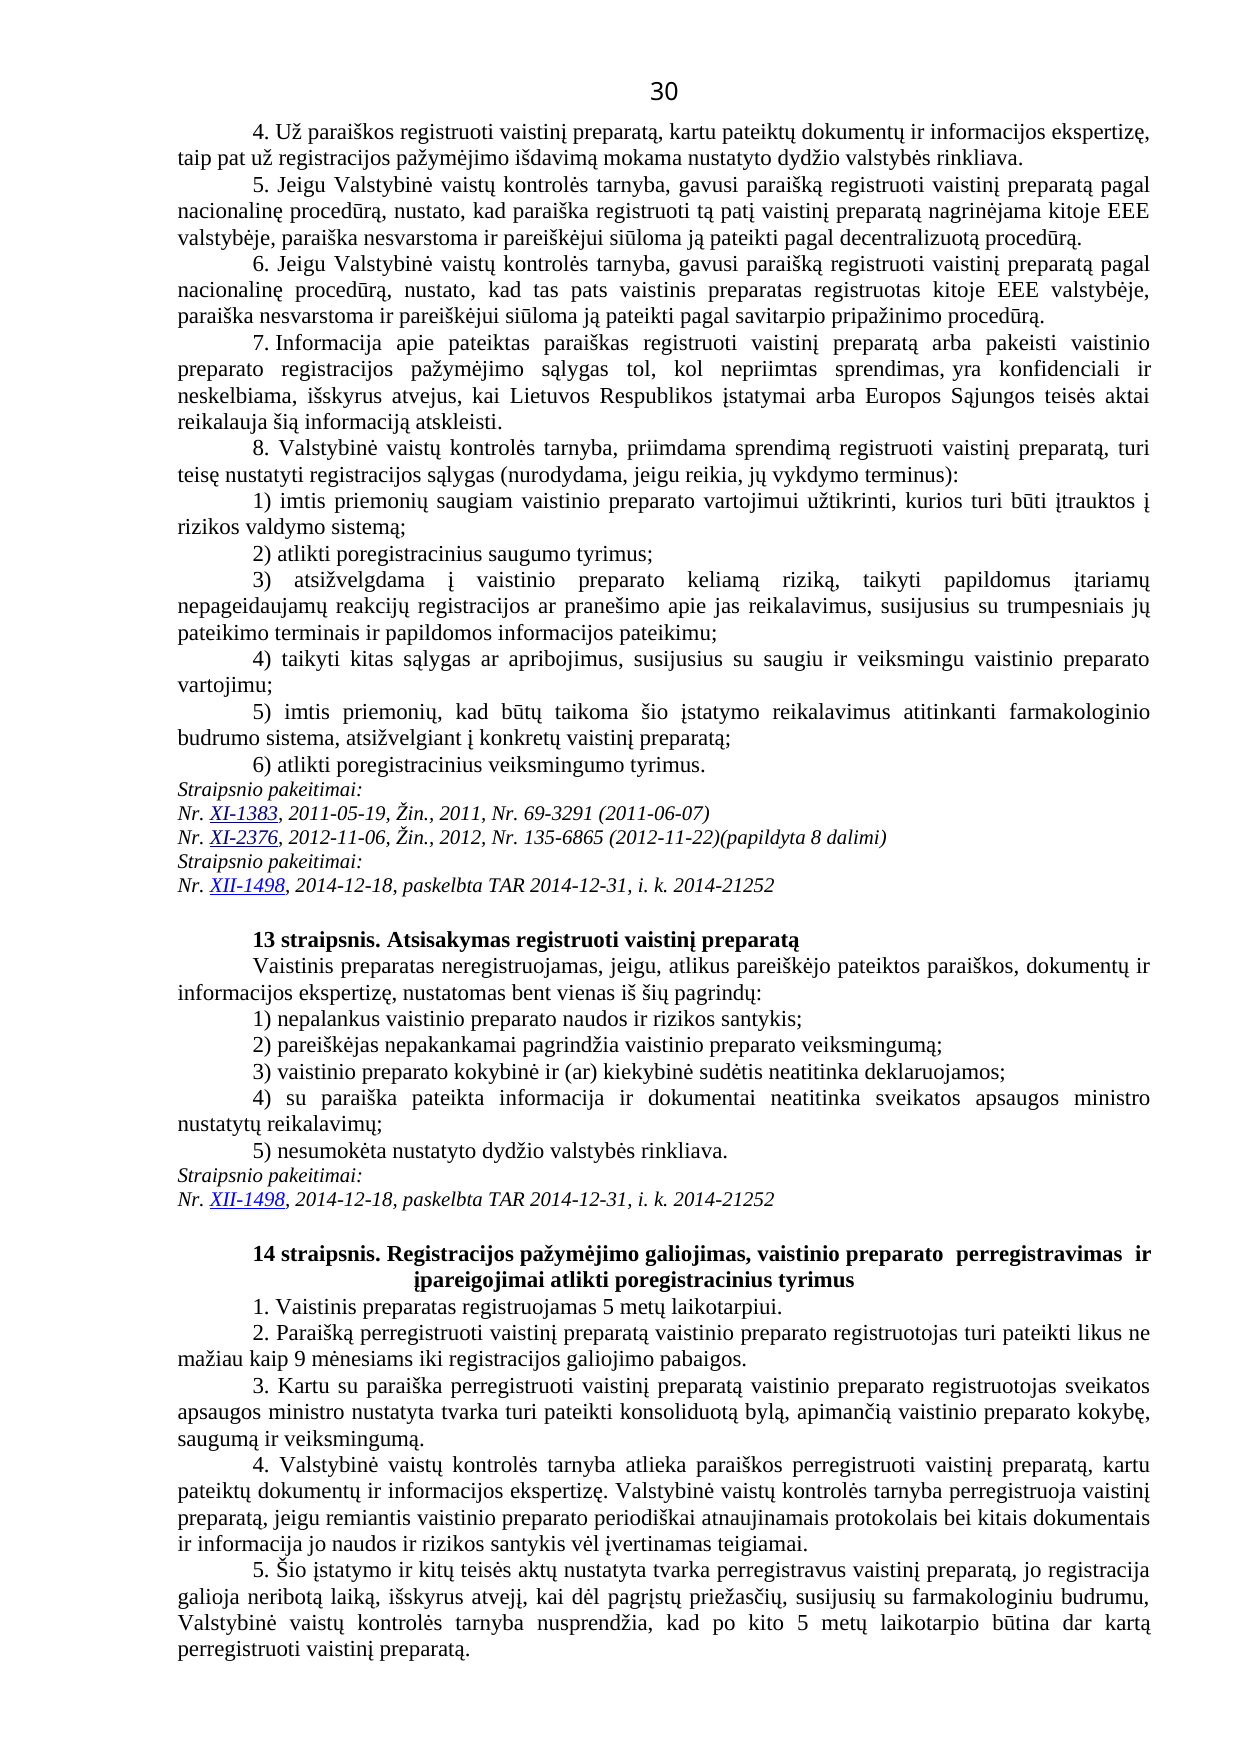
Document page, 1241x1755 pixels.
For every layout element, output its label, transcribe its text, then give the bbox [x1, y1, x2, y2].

text 5) imtis priemonių, kad būtų taikoma šio įstatymo reikalavimus atitinkanti farmakologinio budrumo sistema, atsižvelgiant į konkretų vaistinį preparatą; [177, 698, 1152, 751]
text Nr. XII-1498, 2014-12-18, paskelbta TAR 2014-12-31, i. k. 2014-21252 [177, 873, 1152, 897]
text Nr. XII-1498, 2014-12-18, paskelbta TAR 2014-12-31, i. k. 2014-21252 [177, 1187, 1152, 1211]
text 7. Informacija apie pateiktas paraiškas registruoti vaistinį preparatą arba pakeisti vaistinio preparato registracijos pažymėjimo sąlygas tol, kol nepriimtas sprendimas, yra konfidenciali ir neskelbiama, išskyrus atvejus, kai Lietuvos Respublikos įstatymai arba Europos Sąjungos teisės aktai reikalauja šią informaciją atskleisti. [177, 329, 1152, 434]
text 8. Valstybinė vaistų kontrolės tarnyba, priimdama sprendimą registruoti vaistinį preparatą, turi teisę nustatyti registracijos sąlygas (nurodydama, jeigu reikia, jų vykdymo terminus): [177, 434, 1152, 487]
text 14 straipsnis. Registracijos pažymėjimo galiojimas, vaistinio preparato perregistravimas ir įpareigojimai atlikti poregistracinius tyrimus [252, 1240, 1152, 1293]
text 4. Valstybinė vaistų kontrolės tarnyba atlieka paraiškos perregistruoti vaistinį preparatą, kartu pateiktų dokumentų ir informacijos ekspertizę. Valstybinė vaistų kontrolės tarnyba perregistruoja vaistinį preparatą, jeigu remiantis vaistinio preparato periodiškai atnaujinamais protokolais bei kitais dokumentais ir informacija jo naudos ir rizikos santykis vėl įvertinamas teigiamai. [177, 1451, 1152, 1556]
text 1) imtis priemonių saugiam vaistinio preparato vartojimui užtikrinti, kurios turi būti įtrauktos į rizikos valdymo sistemą; [177, 487, 1152, 540]
text 3) vaistinio preparato kokybinė ir (ar) kiekybinė sudėtis neatitinka deklaruojamos; [177, 1058, 1152, 1084]
text Vaistinis preparatas neregistruojamas, jeigu, atlikus pareiškėjo pateiktos paraiškos, dokumentų ir informacijos ekspertizę, nustatomas bent vienas iš šių pagrindų: [177, 952, 1152, 1005]
text 2) pareiškėjas nepakankamai pagrindžia vaistinio preparato veiksmingumą; [177, 1031, 1152, 1058]
text 5. Šio įstatymo ir kitų teisės aktų nustatyta tvarka perregistravus vaistinį preparatą, jo registracija galioja neribotą laiką, išskyrus atvejį, kai dėl pagrįstų priežasčių, susijusių su farmakologiniu budrumu, Valstybinė vaistų kontrolės tarnyba nusprendžia, kad po kito 5 metų laikotarpio būtina dar kartą perregistruoti vaistinį preparatą. [177, 1556, 1152, 1662]
text 4) taikyti kitas sąlygas ar apribojimus, susijusius su saugiu ir veiksmingu vaistinio preparato vartojimu; [177, 645, 1152, 698]
text Straipsnio pakeitimai: [177, 777, 1152, 801]
text 5) nesumokėta nustatyto dydžio valstybės rinkliava. [177, 1137, 1152, 1163]
text Nr. XI-2376, 2012-11-06, Žin., 2012, Nr. 135-6865 (2012-11-22)(papildyta 8 dalimi) [177, 825, 1152, 849]
text Straipsnio pakeitimai: [177, 849, 1152, 873]
text 5. Jeigu Valstybinė vaistų kontrolės tarnyba, gavusi paraišką registruoti vaistinį preparatą pagal nacionalinę procedūrą, nustato, kad paraiška registruoti tą patį vaistinį preparatą nagrinėjama kitoje EEE valstybėje, paraiška nesvarstoma ir pareiškėjui siūloma ją pateikti pagal decentralizuotą procedūrą. [177, 171, 1152, 250]
text Straipsnio pakeitimai: [177, 1163, 1152, 1187]
text 6) atlikti poregistracinius veiksmingumo tyrimus. [177, 751, 1152, 777]
text Nr. XI-1383, 2011-05-19, Žin., 2011, Nr. 69-3291 (2011-06-07) [177, 801, 1152, 825]
text 2. Paraišką perregistruoti vaistinį preparatą vaistinio preparato registruotojas turi pateikti likus ne mažiau kaip 9 mėnesiams iki registracijos galiojimo pabaigos. [177, 1319, 1152, 1372]
text 6. Jeigu Valstybinė vaistų kontrolės tarnyba, gavusi paraišką registruoti vaistinį preparatą pagal nacionalinę procedūrą, nustato, kad tas pats vaistinis preparatas registruotas kitoje EEE valstybėje, paraiška nesvarstoma ir pareiškėjui siūloma ją pateikti pagal savitarpio pripažinimo procedūrą. [177, 250, 1152, 329]
text 4. Už paraiškos registruoti vaistinį preparatą, kartu pateiktų dokumentų ir informacijos ekspertizę, taip pat už registracijos pažymėjimo išdavimą mokama nustatyto dydžio valstybės rinkliava. [177, 118, 1152, 171]
text 3) atsižvelgdama į vaistinio preparato keliamą riziką, taikyti papildomus įtariamų nepageidaujamų reakcijų registracijos ar pranešimo apie jas reikalavimus, susijusius su trumpesniais jų pateikimo terminais ir papildomos informacijos pateikimu; [177, 566, 1152, 645]
text 3. Kartu su paraiška perregistruoti vaistinį preparatą vaistinio preparato registruotojas sveikatos apsaugos ministro nustatyta tvarka turi pateikti konsoliduotą bylą, apimančią vaistinio preparato kokybę, saugumą ir veiksmingumą. [177, 1372, 1152, 1451]
text 13 straipsnis. Atsisakymas registruoti vaistinį preparatą [177, 926, 1152, 952]
text 4) su paraiška pateikta informacija ir dokumentai neatitinka sveikatos apsaugos ministro nustatytų reikalavimų; [177, 1084, 1152, 1137]
text 2) atlikti poregistracinius saugumo tyrimus; [177, 540, 1152, 566]
text 1) nepalankus vaistinio preparato naudos ir rizikos santykis; [177, 1005, 1152, 1031]
text 1. Vaistinis preparatas registruojamas 5 metų laikotarpiui. [177, 1293, 1152, 1319]
